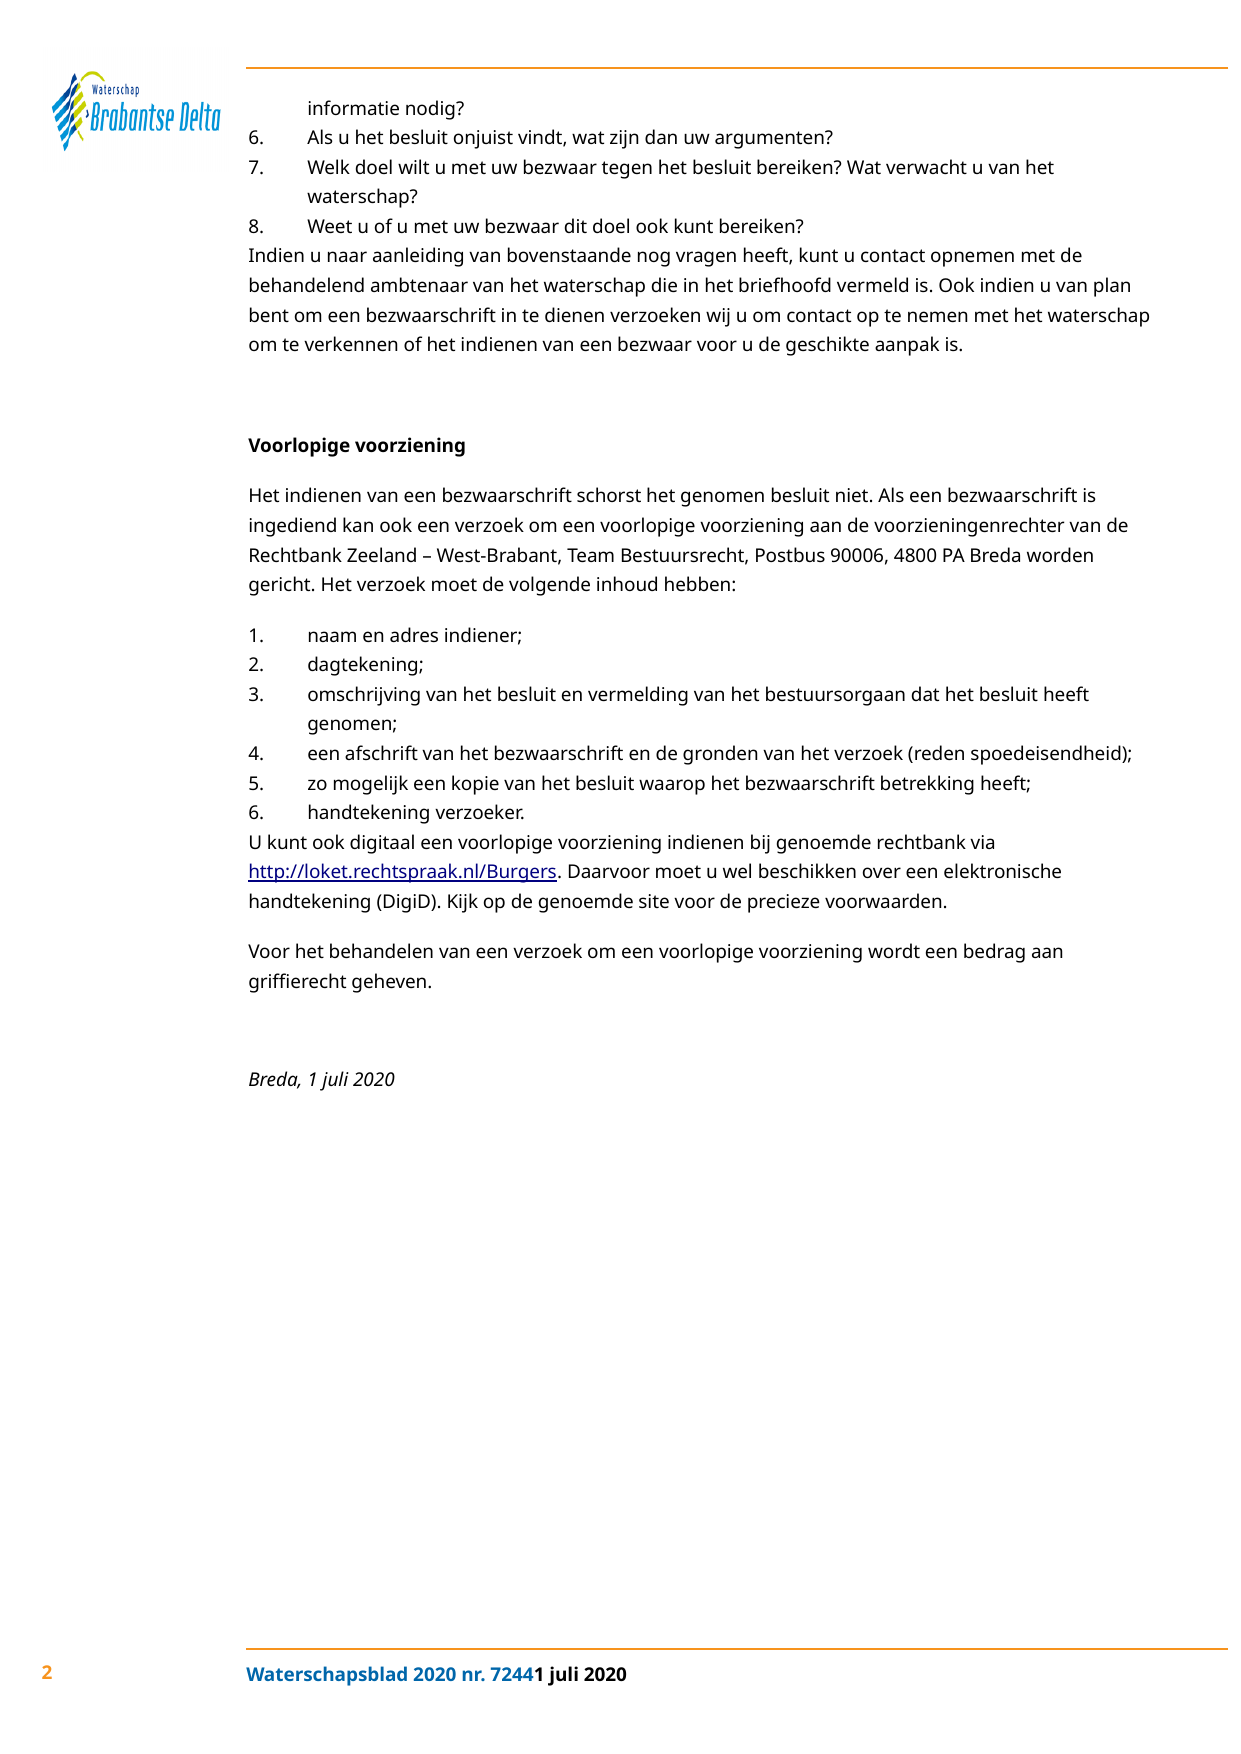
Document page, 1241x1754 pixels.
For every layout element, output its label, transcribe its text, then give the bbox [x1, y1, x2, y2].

list Welk doel wilt u met uw bezwaar tegen het besluit bereiken? Wat verwacht u van het waterschap? [248, 154, 1152, 209]
text Voor het behandelen van een verzoek om een voorlopige voorziening wordt een bedrag aan griffierecht geheven. [248, 938, 1152, 994]
text Voorlopige voorziening [248, 432, 1152, 458]
list informatie nodig? [248, 95, 1152, 121]
list omschrijving van het besluit en vermelding van het bestuursorgaan dat het besluit heeft genomen; [248, 681, 1152, 736]
picture [41, 47, 231, 172]
list handtekening verzoeker. [248, 799, 1152, 825]
list Weet u of u met uw bezwaar dit doel ook kunt bereiken? [248, 213, 1152, 239]
text Indien u naar aanleiding van bovenstaande nog vragen heeft, kunt u contact opnemen met de behandelend ambtenaar van het waterschap die in het briefhoofd vermeld is. Ook indien u van plan bent om een bezwaarschrift in te dienen verzoeken wij u om contact op te nemen met het waterschap om te verkennen of het indienen van een bezwaar voor u de geschikte aanpak is. [248, 243, 1152, 357]
list dagtekening; [248, 651, 1152, 677]
text Het indienen van een bezwaarschrift schorst het genomen besluit niet. Als een bezwaarschrift is ingediend kan ook een verzoek om een voorlopige voorziening aan de voorzieningenrechter van de Rechtbank Zeeland – West-Brabant, Team Bestuursrecht, Postbus 90006, 4800 PA Breda worden gericht. Het verzoek moet de volgende inhoud hebben: [248, 483, 1152, 597]
text Breda, 1 juli 2020 [248, 1066, 1152, 1092]
list naam en adres indiener; [248, 622, 1152, 648]
text U kunt ook digitaal een voorlopige voorziening indienen bij genoemde rechtbank via http://loket.rechtspraak.nl/Burgers. Daarvoor moet u wel beschikken over een elektronische handtekening (DigiD). Kijk op de genoemde site voor de precieze voorwaarden. [248, 829, 1152, 914]
list Als u het besluit onjuist vindt, wat zijn dan uw argumenten? [248, 124, 1152, 150]
list zo mogelijk een kopie van het besluit waarop het bezwaarschrift betrekking heeft; [248, 770, 1152, 796]
list een afschrift van het bezwaarschrift en de gronden van het verzoek (reden spoedeisendheid); [248, 740, 1152, 766]
